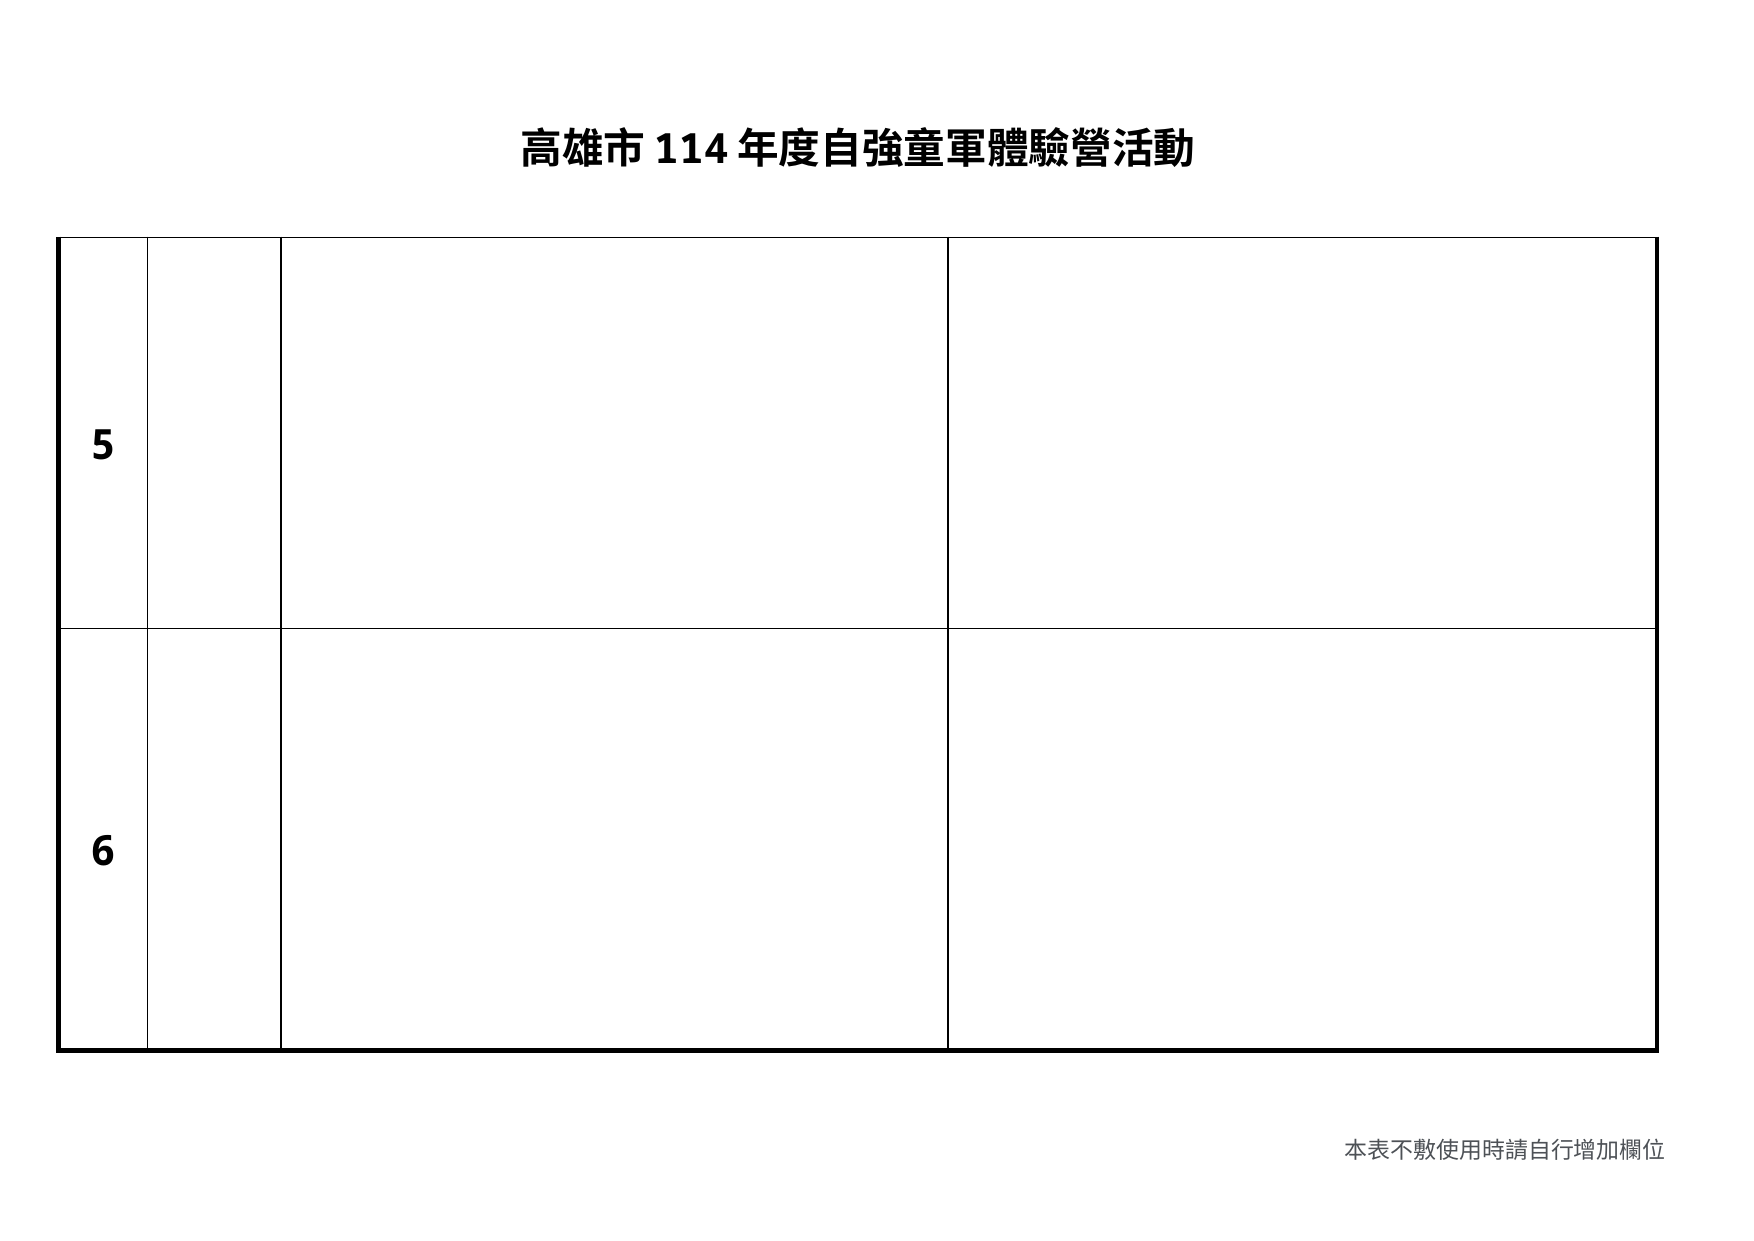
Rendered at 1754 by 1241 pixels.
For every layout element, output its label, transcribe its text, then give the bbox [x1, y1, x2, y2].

table_cell [949, 238, 1655, 628]
table_cell [949, 629, 1655, 1048]
table_cell [282, 629, 947, 1048]
table_cell 6 [61, 629, 147, 1048]
table_cell [148, 629, 280, 1048]
table_cell [282, 238, 947, 628]
table_header 高雄市114年度自強童軍體驗營活動 _______________學校學生身心障礙證明影本 [59, 104, 1657, 237]
table_cell [148, 238, 280, 628]
table_cell 5 [61, 238, 147, 628]
